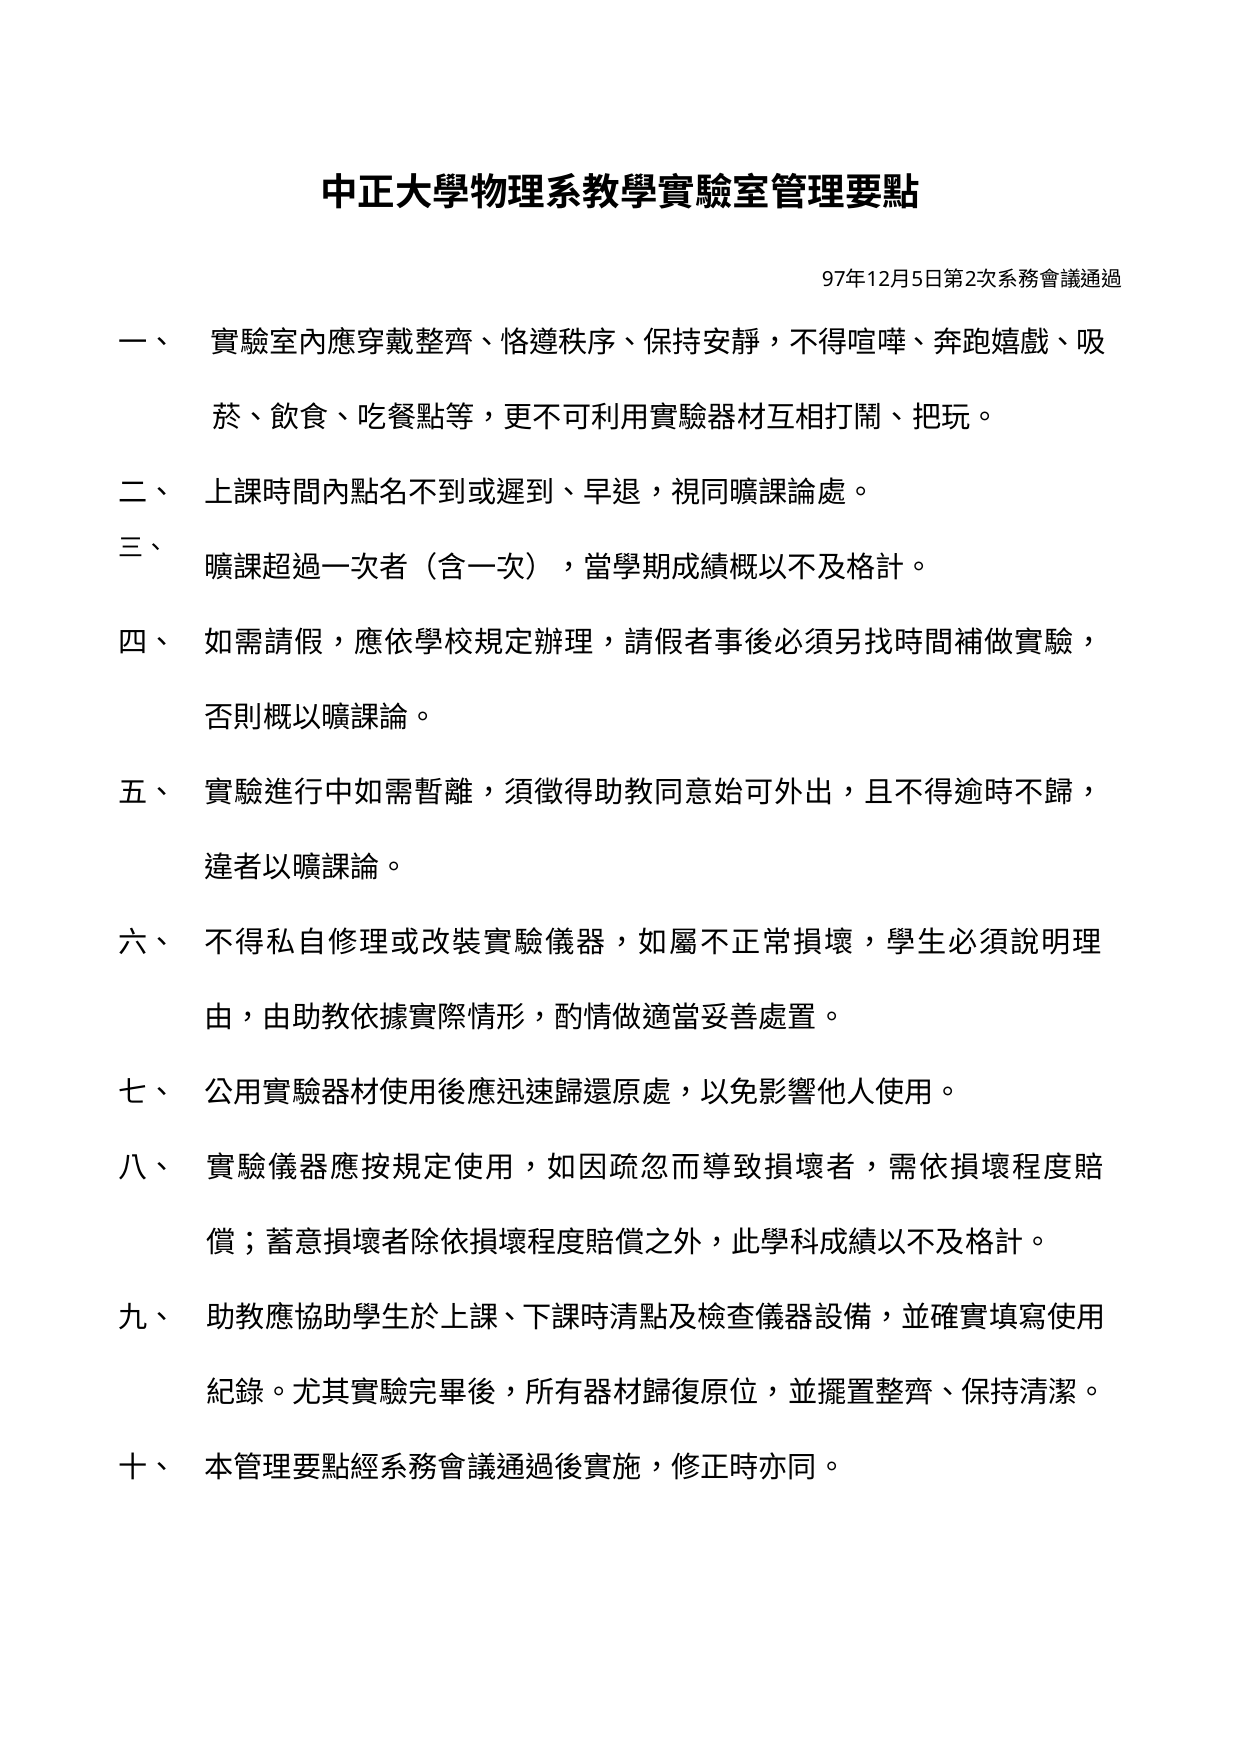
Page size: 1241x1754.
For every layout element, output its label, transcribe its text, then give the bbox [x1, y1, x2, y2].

table_cell 五、 [107, 752, 193, 902]
table_cell 十、 [107, 1427, 193, 1502]
table_cell 八、 [107, 1127, 193, 1277]
table_cell 七、 [107, 1052, 193, 1127]
table_cell 上課時間內點名不到或遲到、早退，視同曠課論處。 [193, 452, 1117, 527]
table_cell 三、 [107, 527, 193, 602]
table_cell 不得私自修理或改裝實驗儀器，如屬不正常損壞，學生必須說明理由，由助教依據實際情形，酌情做適當妥善處置。 [193, 902, 1117, 1052]
table_header 一、 [107, 302, 193, 452]
table_cell 本管理要點經系務會議通過後實施，修正時亦同。 [193, 1427, 1117, 1502]
table_cell 實驗儀器應按規定使用，如因疏忽而導致損壞者，需依損壞程度賠償；蓄意損壞者除依損壞程度賠償之外，此學科成績以不及格計。 [193, 1127, 1117, 1277]
table_header 實驗室內應穿戴整齊、恪遵秩序、保持安靜，不得喧嘩、奔跑嬉戲、吸菸、飲食、吃餐點等，更不可利用實驗器材互相打鬧、把玩。 [193, 302, 1117, 452]
table_cell 助教應協助學生於上課、下課時清點及檢查儀器設備，並確實填寫使用紀錄。尤其實驗完畢後，所有器材歸復原位，並擺置整齊、保持清潔。 [193, 1277, 1117, 1427]
table_cell 如需請假，應依學校規定辦理，請假者事後必須另找時間補做實驗，否則概以曠課論。 [193, 602, 1117, 752]
table_cell 二、 [107, 452, 193, 527]
table_cell 六、 [107, 902, 193, 1052]
subtitle 97年12月5日第2次系務會議通過 [118, 258, 1122, 296]
table_cell 九、 [107, 1277, 193, 1427]
table_cell 曠課超過一次者（含一次），當學期成績概以不及格計。 [193, 527, 1117, 602]
subtitle 中正大學物理系教學實驗室管理要點 [118, 152, 1122, 227]
table_cell 公用實驗器材使用後應迅速歸還原處，以免影響他人使用。 [193, 1052, 1117, 1127]
table_cell 四、 [107, 602, 193, 752]
table_cell 實驗進行中如需暫離，須徵得助教同意始可外出，且不得逾時不歸，違者以曠課論。 [193, 752, 1117, 902]
